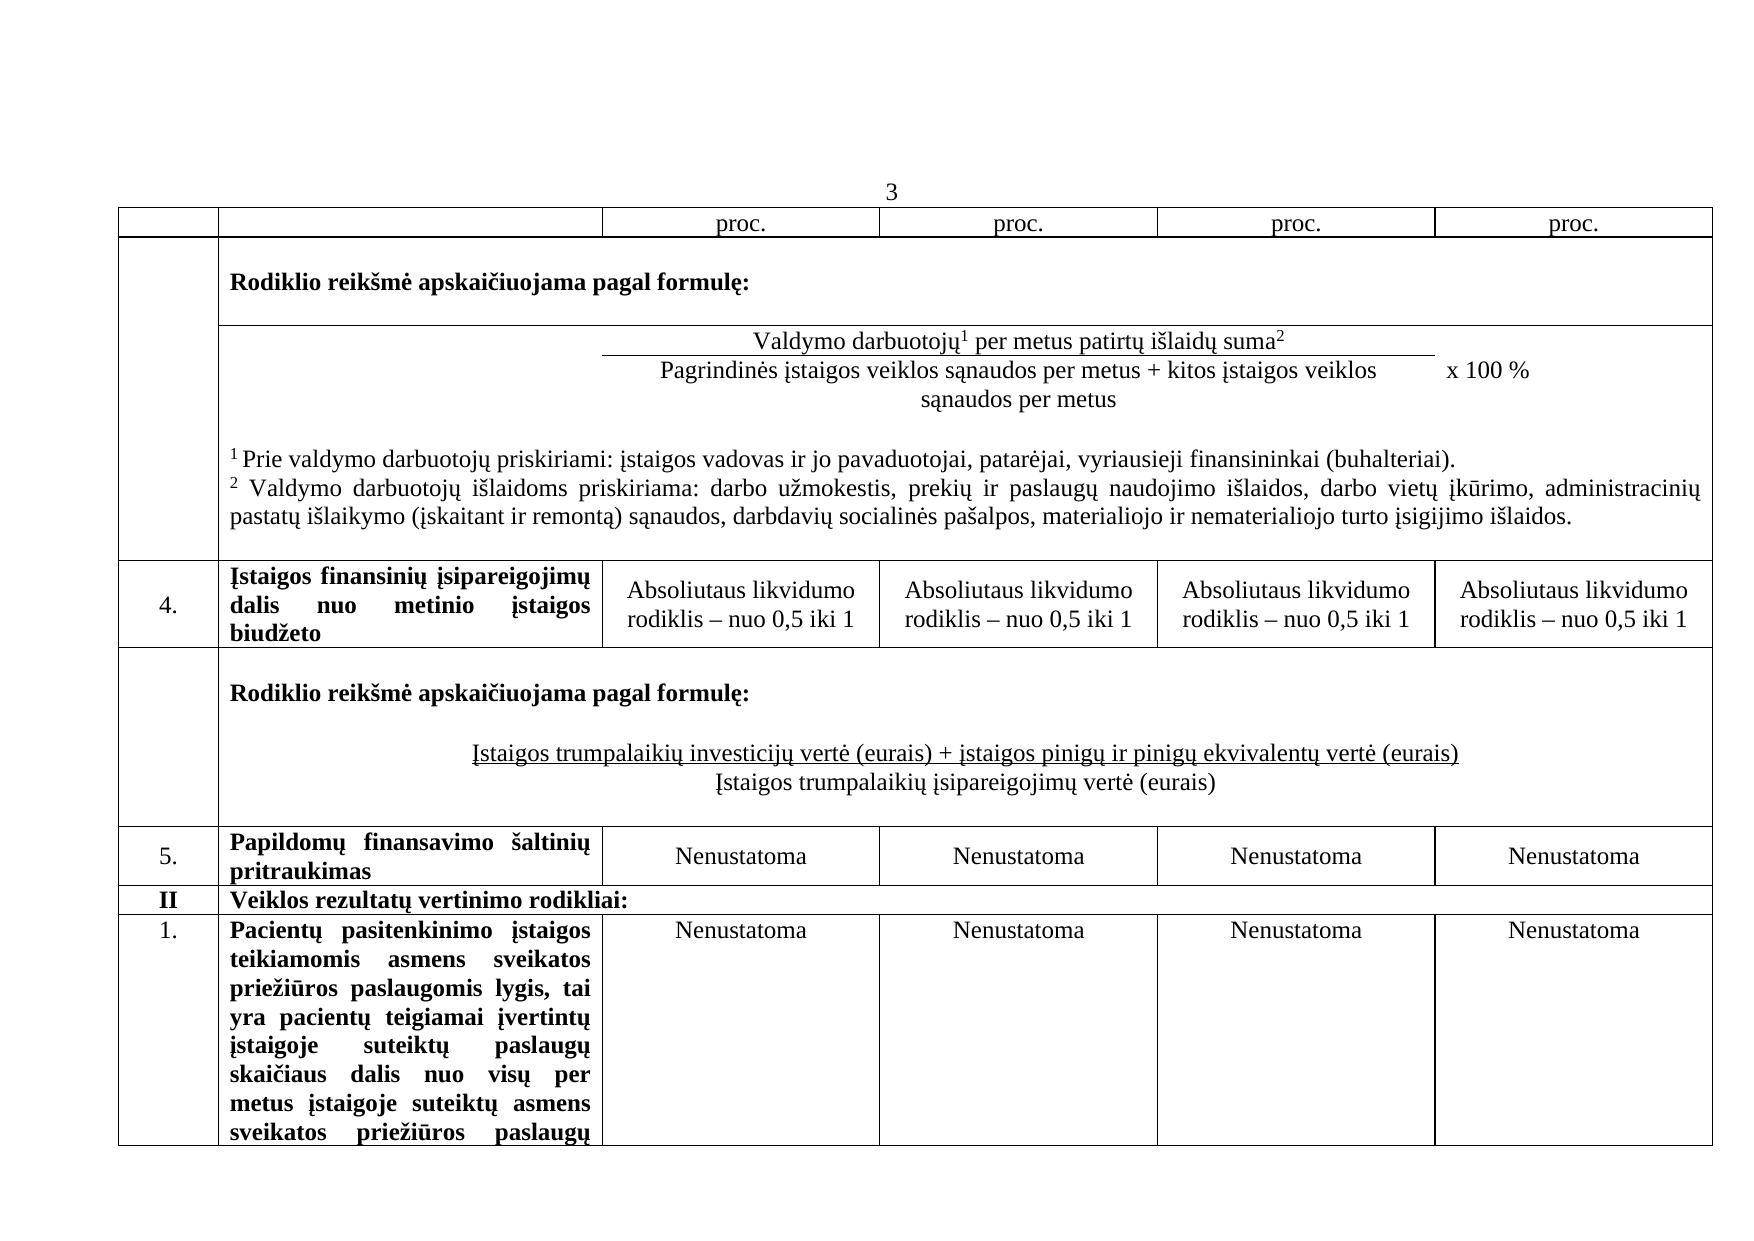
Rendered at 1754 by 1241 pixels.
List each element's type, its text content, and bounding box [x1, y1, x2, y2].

table_cell [219, 413, 602, 443]
table_cell [119, 208, 218, 236]
table_cell [219, 208, 602, 236]
table_cell [602, 648, 880, 677]
table_cell Nenustatoma [603, 827, 879, 884]
table_cell [602, 413, 880, 443]
table_cell Nenustatoma [1158, 915, 1434, 1145]
table_cell proc. [880, 208, 1157, 236]
table_cell Nenustatoma [603, 915, 879, 1145]
table_cell Įstaigos trumpalaikių įsipareigojimų vertė (eurais) [219, 766, 1712, 796]
table_cell [1435, 707, 1712, 737]
table_cell [602, 238, 880, 266]
table_cell Valdymo darbuotojų1 per metus patirtų išlaidų suma2 [602, 326, 1435, 354]
table_cell 1 Prie valdymo darbuotojų priskiriami: įstaigos vadovas ir jo pavaduotojai, patarėjai, vyriausieji finansininkai (buhalteriai). 2 Valdymo darbuotojų išlaidoms priskiriama: darbo užmokestis, prekių ir paslaugų naudojimo išlaidos, darbo vietų įkūrimo, administracinių pastatų išlaikymo (įskaitant ir remontą) sąnaudos, darbdavių socialinės pašalpos, materialiojo ir nematerialiojo turto įsigijimo išlaidos. [219, 443, 1712, 530]
table_cell [1435, 413, 1712, 443]
table_cell [880, 530, 1157, 560]
table_cell Nenustatoma [1158, 827, 1434, 884]
table_cell [880, 238, 1157, 266]
table_cell Absoliutaus likvidumo rodiklis – nuo 0,5 iki 1 [603, 561, 879, 647]
table_cell [880, 707, 1157, 737]
table_cell Nenustatoma [1436, 827, 1712, 884]
table_cell proc. [603, 208, 879, 236]
table_cell Nenustatoma [880, 827, 1157, 884]
table_cell proc. [1158, 208, 1434, 236]
table_cell [219, 326, 602, 354]
table_cell [219, 238, 602, 266]
table_cell [880, 413, 1157, 443]
table_cell [602, 707, 880, 737]
table_cell [880, 796, 1157, 826]
table_cell Rodiklio reikšmė apskaičiuojama pagal formulę: [219, 266, 1712, 325]
table_cell Absoliutaus likvidumo rodiklis – nuo 0,5 iki 1 [1436, 561, 1712, 647]
table_cell [1435, 530, 1712, 560]
table_cell [1435, 796, 1712, 826]
table_cell [219, 707, 602, 737]
table_cell [880, 648, 1157, 677]
table_cell [219, 355, 602, 413]
table_cell [219, 530, 602, 560]
table_cell Pacientų pasitenkinimo įstaigos teikiamomis asmens sveikatos priežiūros paslaugomis lygis, tai yra pacientų teigiamai įvertintų įstaigoje suteiktų paslaugų skaičiaus dalis nuo visų per metus įstaigoje suteiktų asmens sveikatos priežiūros paslaugų [219, 915, 602, 1145]
table_cell [119, 238, 218, 560]
table_cell Papildomų finansavimo šaltinių pritraukimas [219, 827, 602, 884]
table_cell 4. [119, 561, 218, 647]
table_cell [602, 530, 880, 560]
table_cell Veiklos rezultatų vertinimo rodikliai: [219, 886, 1712, 914]
table_cell [602, 796, 880, 826]
table_cell 5. [119, 827, 218, 884]
table_cell x 100 % [1435, 326, 1712, 413]
table_cell II [119, 886, 218, 914]
table_cell [1157, 413, 1435, 443]
table_cell [119, 648, 218, 826]
table_cell [1157, 648, 1435, 677]
table_cell [1435, 648, 1712, 677]
table_cell [219, 648, 602, 677]
table_cell [1435, 238, 1712, 266]
table_cell [1157, 238, 1435, 266]
table_cell Pagrindinės įstaigos veiklos sąnaudos per metus + kitos įstaigos veiklos sąnaudos per metus [602, 356, 1435, 413]
table_cell [1157, 530, 1435, 560]
table_cell Įstaigos finansinių įsipareigojimų dalis nuo metinio įstaigos biudžeto [219, 561, 602, 647]
table_cell Nenustatoma [880, 915, 1157, 1145]
table_cell proc. [1436, 208, 1712, 236]
table_cell Absoliutaus likvidumo rodiklis – nuo 0,5 iki 1 [1158, 561, 1434, 647]
table_cell Absoliutaus likvidumo rodiklis – nuo 0,5 iki 1 [880, 561, 1157, 647]
table_cell Nenustatoma [1436, 915, 1712, 1145]
table_cell 1. [119, 915, 218, 1145]
table_cell Įstaigos trumpalaikių investicijų vertė (eurais) + įstaigos pinigų ir pinigų ekvivalentų vertė (eurais) [219, 737, 1712, 766]
table_cell [1157, 796, 1435, 826]
table_cell [219, 796, 602, 826]
table_cell [1157, 707, 1435, 737]
table_cell Rodiklio reikšmė apskaičiuojama pagal formulę: [219, 677, 1712, 707]
